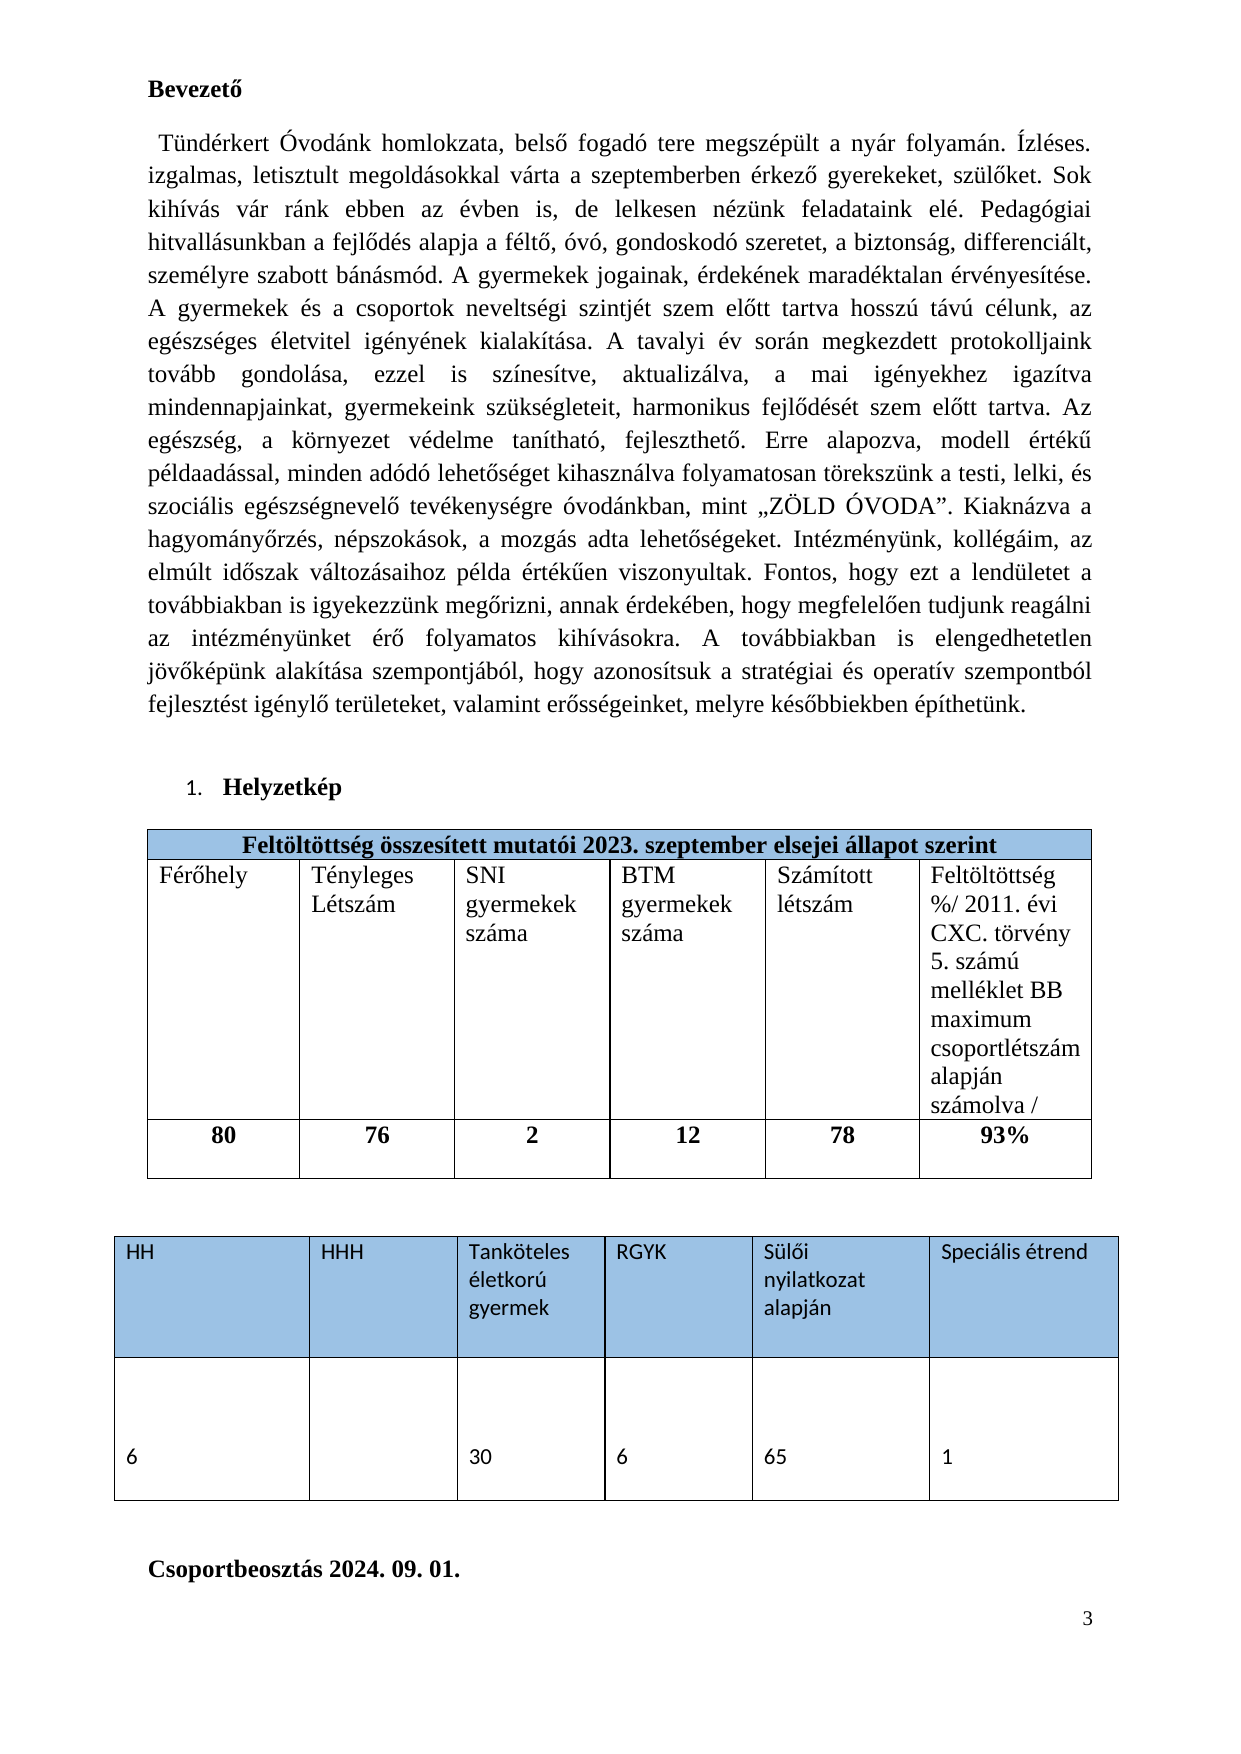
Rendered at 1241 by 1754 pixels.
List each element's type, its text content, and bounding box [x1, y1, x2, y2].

text Bevezető [148, 74, 1093, 102]
table_cell 65 [753, 1358, 929, 1500]
table_cell Férőhely [148, 860, 299, 1119]
table_cell 80 [148, 1120, 299, 1177]
table_cell 93% [920, 1120, 1091, 1177]
table_header Speciális étrend [930, 1237, 1118, 1357]
table_cell Tényleges Létszám [300, 860, 454, 1119]
table_cell Számított létszám [766, 860, 919, 1119]
table_cell SNI gyermekek száma [455, 860, 609, 1119]
table_cell 6 [606, 1358, 752, 1500]
table_cell 2 [455, 1120, 609, 1177]
table_cell [310, 1358, 457, 1500]
table_header HHH [310, 1237, 457, 1357]
table_cell 6 [115, 1358, 309, 1500]
text Csoportbeosztás 2024. 09. 01. [148, 1554, 1093, 1583]
table_cell Feltöltöttség %/ 2011. évi CXC. törvény 5. számú melléklet BB maximum csoportlétszám alapján számolva / [920, 860, 1091, 1119]
table_cell 30 [458, 1358, 604, 1500]
table_header Feltöltöttség összesített mutatói 2023. szeptember elsejei állapot szerint [148, 830, 1091, 859]
table_cell 1 [930, 1358, 1118, 1500]
table_header Tanköteles életkorú gyermek [458, 1237, 604, 1357]
table_cell BTM gyermekek száma [611, 860, 765, 1119]
table_header RGYK [606, 1237, 752, 1357]
table_header HH [115, 1237, 309, 1357]
table_cell 78 [766, 1120, 919, 1177]
table_header Sülői nyilatkozat alapján [753, 1237, 929, 1357]
list Helyzetkép [185, 772, 1093, 801]
text Tündérkert Óvodánk homlokzata, belső fogadó tere megszépült a nyár folyamán. Ízléses. izgalmas, letisztult megoldásokkal várta a szeptemberben érkező gyerekeket, szülőket. Sok kihívás vár ránk ebben az évben is, de lelkesen nézünk feladataink elé. Pedagógiai hitvallásunkban a fejlődés alapja a féltő, óvó, gondoskodó szeretet, a biztonság, differenciált, személyre szabott bánásmód. A gyermekek jogainak, érdekének maradéktalan érvényesítése. A gyermekek és a csoportok neveltségi szintjét szem előtt tartva hosszú távú célunk, az egészséges életvitel igényének kialakítása. A tavalyi év során megkezdett protokolljaink tovább gondolása, ezzel is színesítve, aktualizálva, a mai igényekhez igazítva mindennapjainkat, gyermekeink szükségleteit, harmonikus fejlődését szem előtt tartva. Az egészség, a környezet védelme tanítható, fejleszthető. Erre alapozva, modell értékű példaadással, minden adódó lehetőséget kihasználva folyamatosan törekszünk a testi, lelki, és szociális egészségnevelő tevékenységre óvodánkban, mint „ZÖLD ÓVODA”. Kiaknázva a hagyományőrzés, népszokások, a mozgás adta lehetőségeket. Intézményünk, kollégáim, az elmúlt időszak változásaihoz példa értékűen viszonyultak. Fontos, hogy ezt a lendületet a továbbiakban is igyekezzünk megőrizni, annak érdekében, hogy megfelelően tudjunk reagálni az intézményünket érő folyamatos kihívásokra. A továbbiakban is elengedhetetlen jövőképünk alakítása szempontjából, hogy azonosítsuk a stratégiai és operatív szempontból fejlesztést igénylő területeket, valamint erősségeinket, melyre későbbiekben építhetünk. [148, 128, 1093, 718]
table_cell 76 [300, 1120, 454, 1177]
table_cell 12 [611, 1120, 765, 1177]
